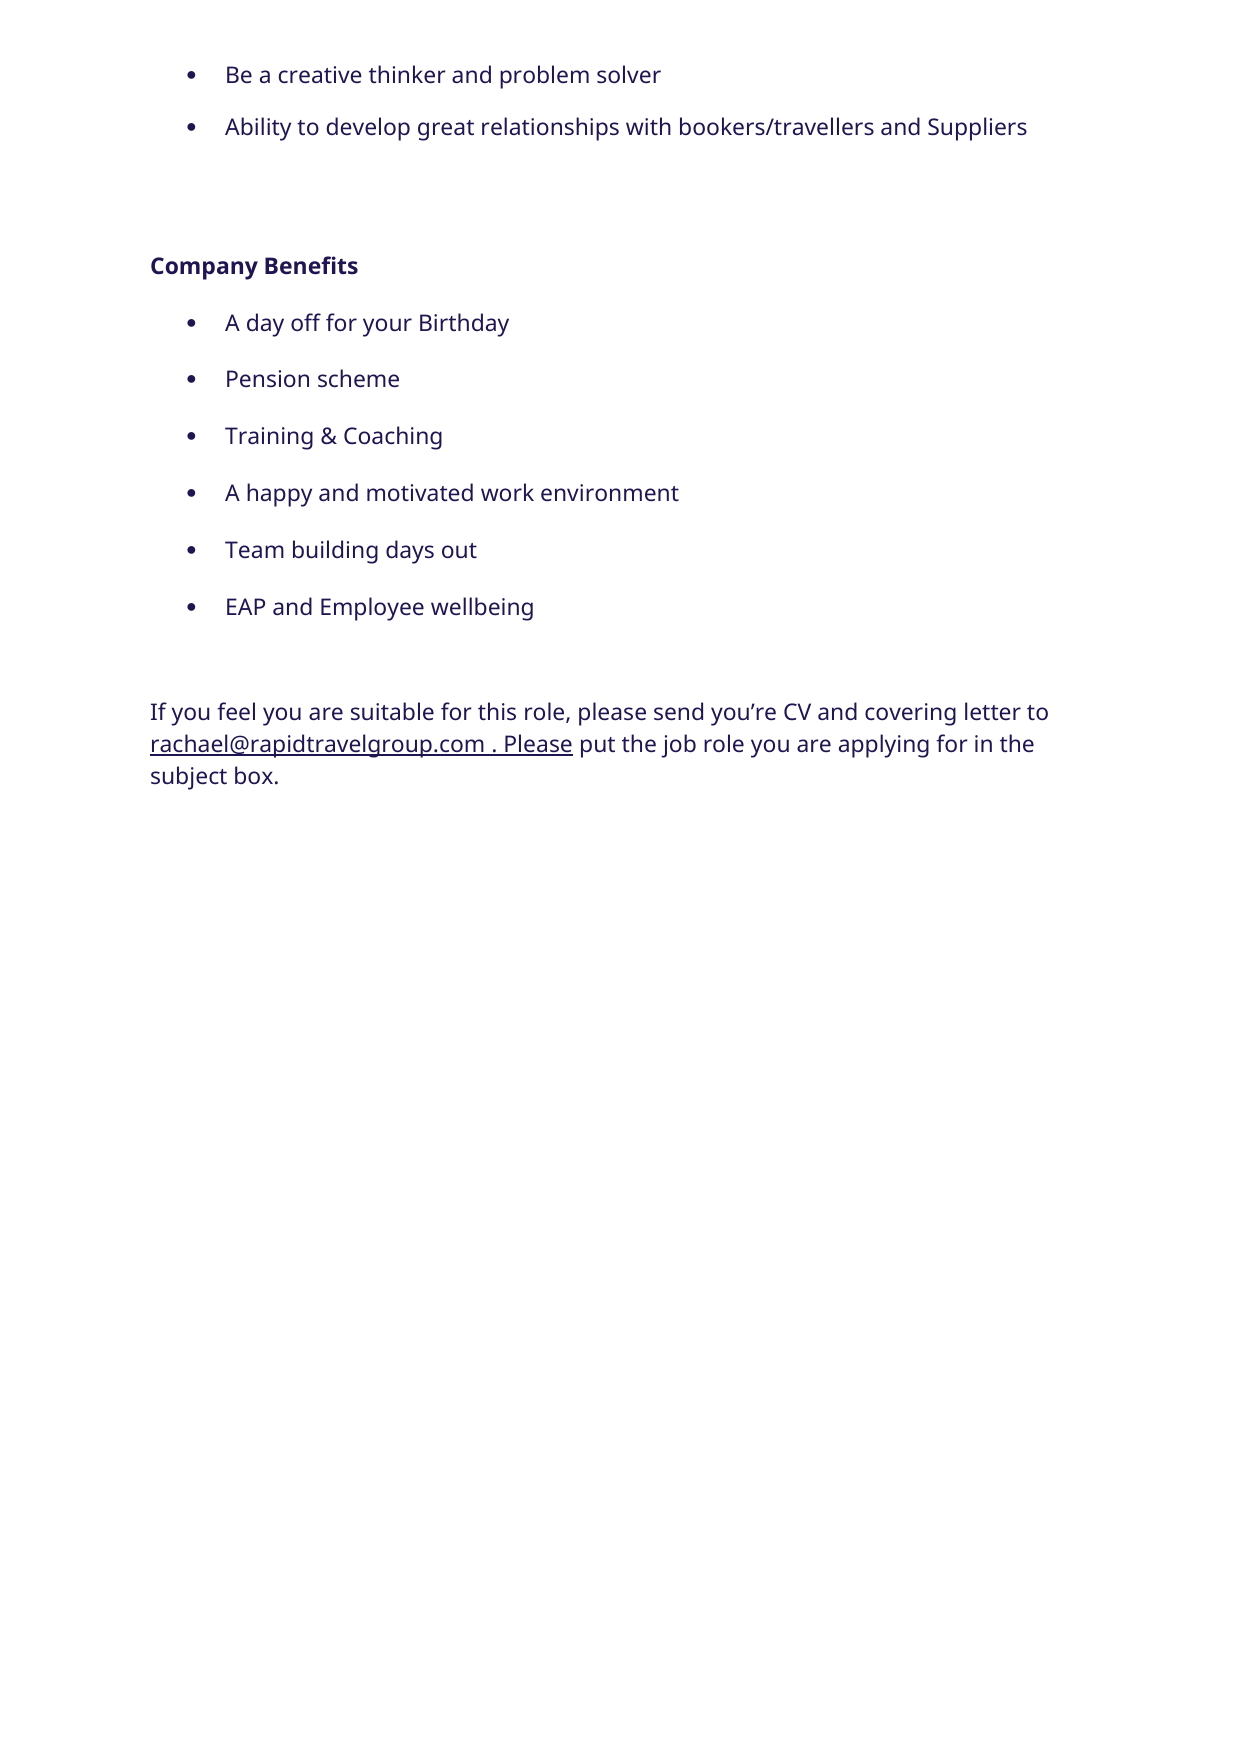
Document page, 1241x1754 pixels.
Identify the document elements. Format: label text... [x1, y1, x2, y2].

list Pension scheme [187, 363, 1090, 395]
list Team building days out [187, 534, 1090, 565]
list A happy and motivated work environment [187, 477, 1090, 508]
list A day off for your Birthday [187, 307, 1090, 338]
list Ability to develop great relationships with bookers/travellers and Suppliers [187, 111, 1090, 142]
text If you feel you are suitable for this role, please send you’re CV and covering letter to rachael@rapidtravelgroup.com . Please put the job role you are applying for in the subject box. [150, 696, 1090, 791]
text Company Benefits [150, 250, 1090, 281]
list EAP and Employee wellbeing [187, 591, 1090, 622]
list Training & Coaching [187, 420, 1090, 451]
list Be a creative thinker and problem solver [187, 59, 1090, 90]
